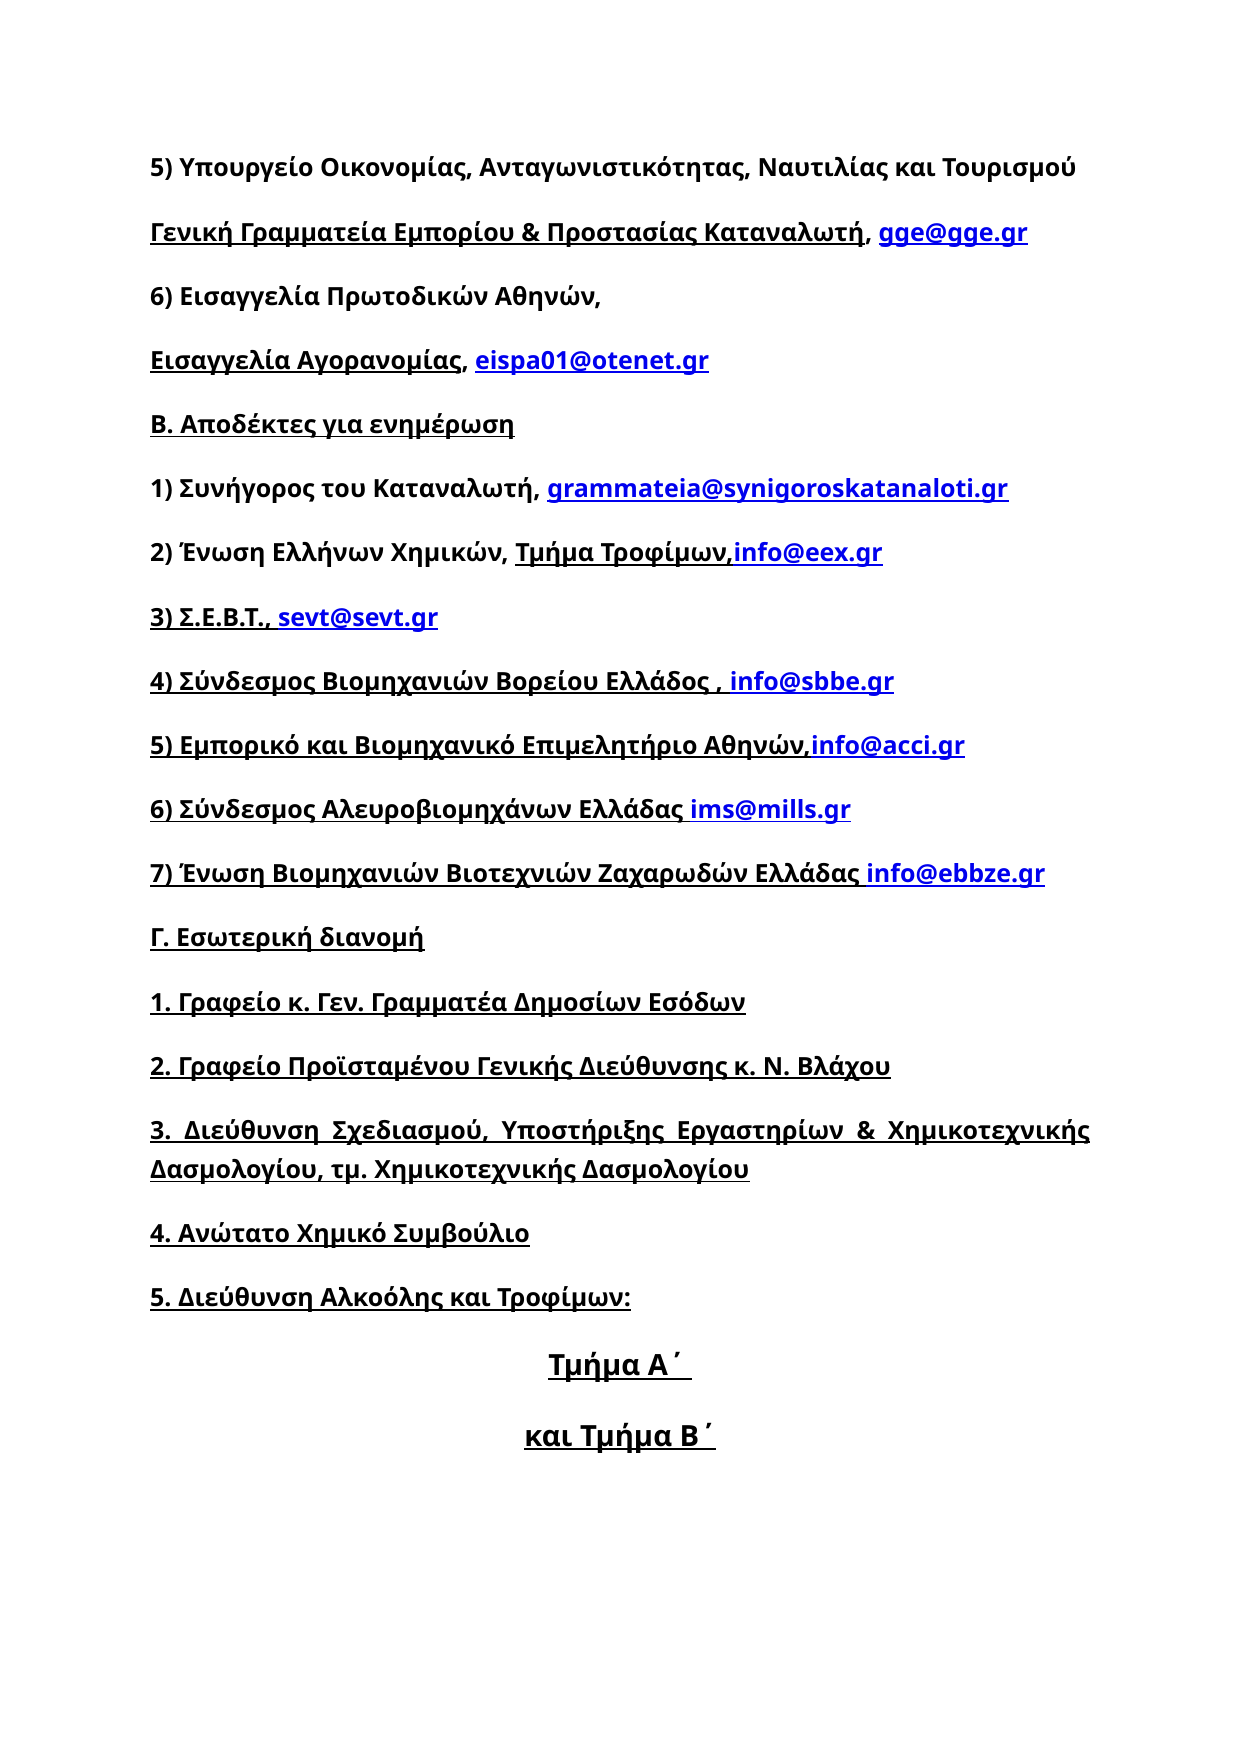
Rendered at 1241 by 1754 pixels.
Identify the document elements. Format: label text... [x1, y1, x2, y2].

text Δασμολογίου, τμ. Χημικοτεχνικής Δασμολογίου [150, 1143, 1090, 1186]
text 2) Ένωση Ελλήνων Χημικών, Τμήμα Τροφίμων,info@eex.gr [150, 535, 1090, 569]
text 3. Διεύθυνση Σχεδιασμού, Υποστήριξης Εργαστηρίων & Χημικοτεχνικής [150, 1112, 1090, 1141]
text 5. Διεύθυνση Αλκοόλης και Τροφίμων: [150, 1280, 1090, 1314]
text 5) Εμπορικό και Βιομηχανικό Επιμελητήριο Αθηνών,info@acci.gr [150, 727, 1090, 762]
text Γενική Γραμματεία Εμπορίου & Προστασίας Καταναλωτή, gge@gge.gr [150, 214, 1090, 248]
text 7) Ένωση Βιομηχανιών Βιοτεχνιών Ζαχαρωδών Ελλάδας info@ebbze.gr [150, 856, 1090, 890]
text 2. Γραφείο Προϊσταμένου Γενικής Διεύθυνσης κ. Ν. Βλάχου [150, 1048, 1090, 1082]
text 3) Σ.Ε.Β.Τ., sevt@sevt.gr [150, 599, 1090, 633]
text Εισαγγελία Αγορανομίας, eispa01@otenet.gr [150, 342, 1090, 377]
text 5) Υπουργείο Οικονομίας, Ανταγωνιστικότητας, Ναυτιλίας και Τουρισμού [150, 150, 1090, 184]
text 1) Συνήγορος του Καταναλωτή, grammateia@synigoroskatanaloti.gr [150, 471, 1090, 505]
text 6) Εισαγγελία Πρωτοδικών Αθηνών, [150, 278, 1090, 312]
text 4. Ανώτατο Χημικό Συμβούλιο [150, 1216, 1090, 1250]
subtitle και Τμήμα Β΄ [150, 1415, 1090, 1454]
text 1. Γραφείο κ. Γεν. Γραμματέα Δημοσίων Εσόδων [150, 984, 1090, 1018]
text Γ. Εσωτερική διανομή [150, 920, 1090, 954]
text 6) Σύνδεσμος Αλευροβιομηχάνων Ελλάδας ims@mills.gr [150, 792, 1090, 826]
text 4) Σύνδεσμος Βιομηχανιών Βορείου Ελλάδος , info@sbbe.gr [150, 663, 1090, 697]
subtitle Τμήμα Α΄ [150, 1344, 1090, 1384]
text Β. Αποδέκτες για ενημέρωση [150, 407, 1090, 441]
